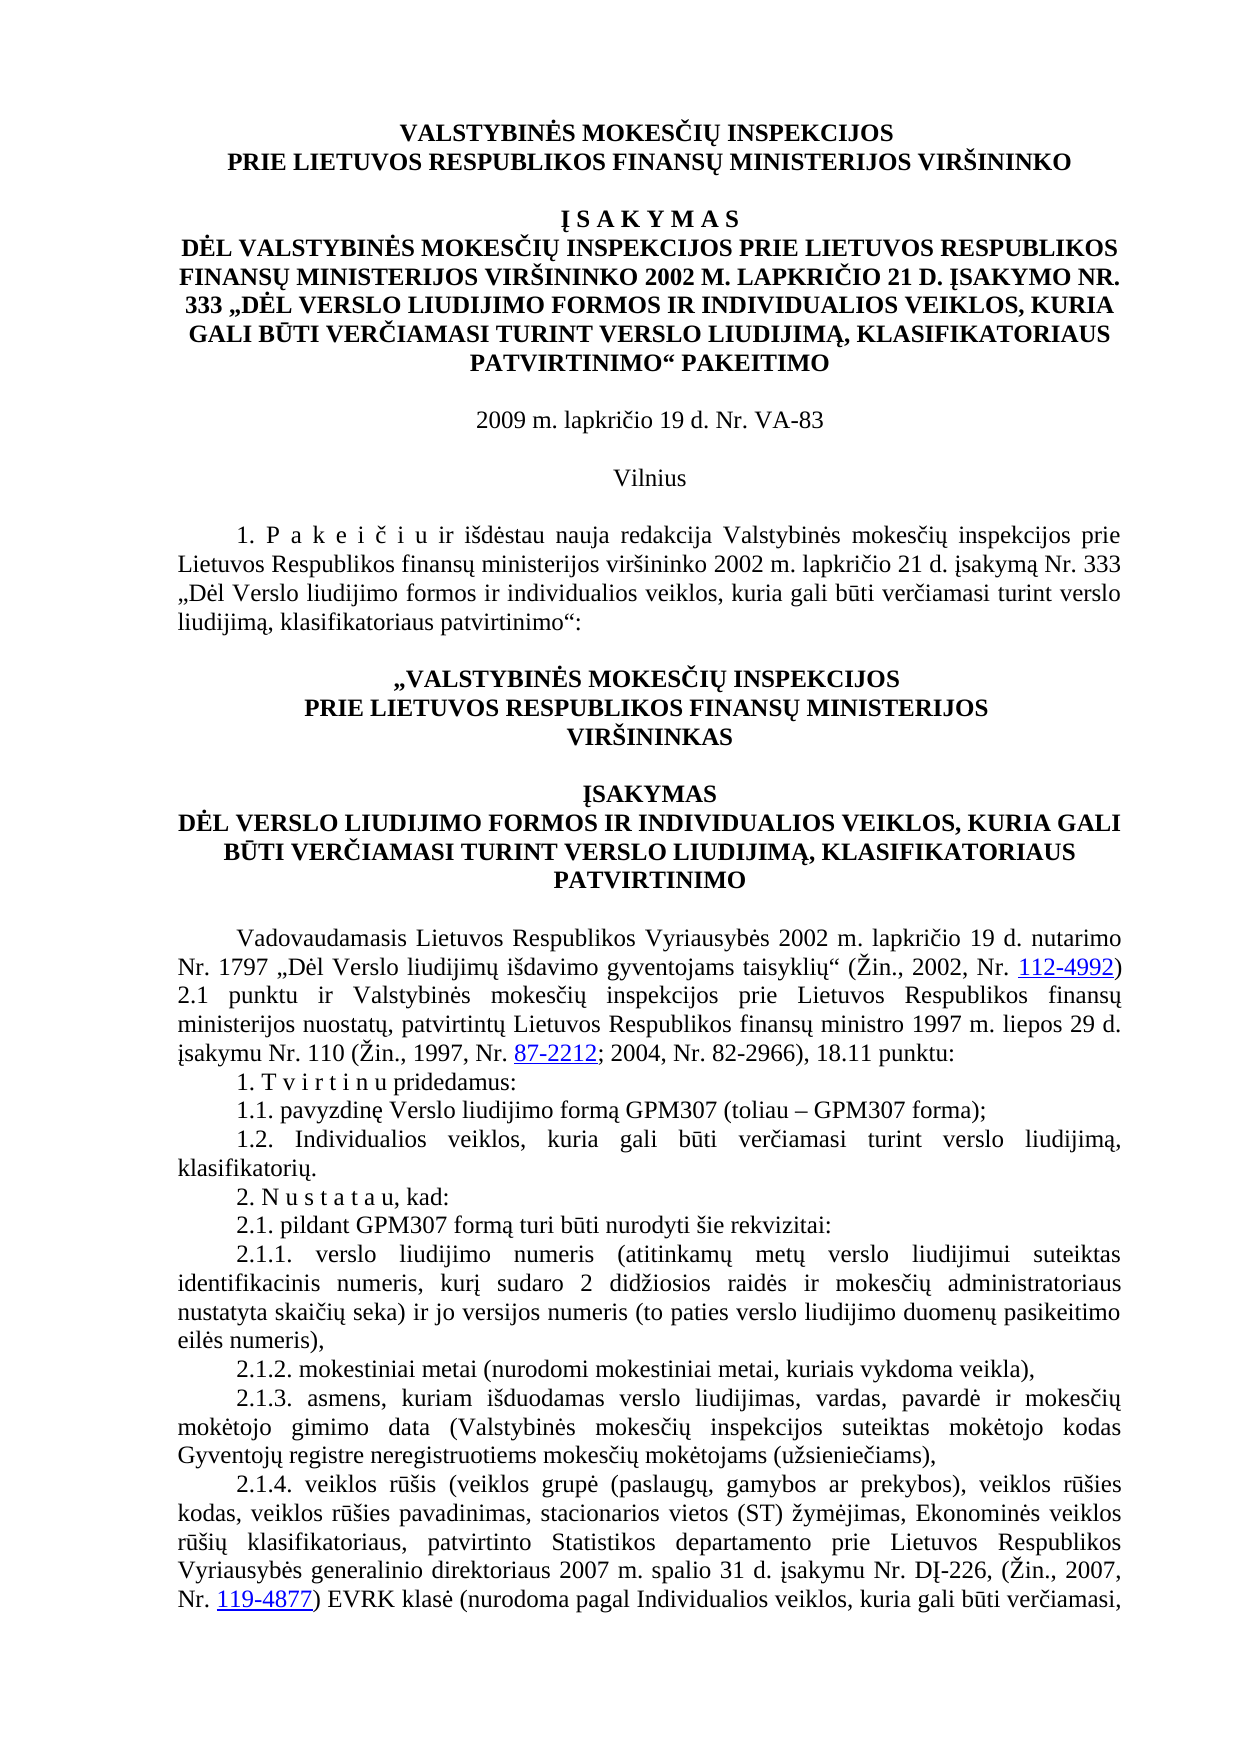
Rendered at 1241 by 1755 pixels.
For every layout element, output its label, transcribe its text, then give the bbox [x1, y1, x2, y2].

text Vadovaudamasis Lietuvos Respublikos Vyriausybės 2002 m. lapkričio 19 d. nutarimo Nr. 1797 „Dėl Verslo liudijimų išdavimo gyventojams taisyklių“ (Žin., 2002, Nr. 112-4992) 2.1 punktu ir Valstybinės mokesčių inspekcijos prie Lietuvos Respublikos finansų ministerijos nuostatų, patvirtintų Lietuvos Respublikos finansų ministro 1997 m. liepos 29 d. įsakymu Nr. 110 (Žin., 1997, Nr. 87-2212; 2004, Nr. 82-2966), 18.11 punktu: [177, 923, 1122, 1067]
text 2.1. pildant GPM307 formą turi būti nurodyti šie rekvizitai: [177, 1211, 1122, 1239]
text DĖL VERSLO LIUDIJIMO FORMOS IR INDIVIDUALIOS VEIKLOS, KURIA GALI BŪTI VERČIAMASI TURINT VERSLO LIUDIJIMĄ, KLASIFIKATORIAUS PATVIRTINIMO [177, 808, 1122, 894]
text VIRŠININKAS [177, 722, 1122, 751]
text PRIE LIETUVOS RESPUBLIKOS FINANSŲ MINISTERIJOS VIRŠININKO [177, 147, 1122, 176]
text 2.1.1. verslo liudijimo numeris (atitinkamų metų verslo liudijimui suteiktas identifikacinis numeris, kurį sudaro 2 didžiosios raidės ir mokesčių administratoriaus nustatyta skaičių seka) ir jo versijos numeris (to paties verslo liudijimo duomenų pasikeitimo eilės numeris), [177, 1239, 1122, 1354]
text 2.1.2. mokestiniai metai (nurodomi mokestiniai metai, kuriais vykdoma veikla), [177, 1354, 1122, 1383]
text 1. P a k e i č i u ir išdėstau nauja redakcija Valstybinės mokesčių inspekcijos prie Lietuvos Respublikos finansų ministerijos viršininko 2002 m. lapkričio 21 d. įsakymą Nr. 333 „Dėl Verslo liudijimo formos ir individualios veiklos, kuria gali būti verčiamasi turint verslo liudijimą, klasifikatoriaus patvirtinimo“: [177, 521, 1122, 636]
text VALSTYBINĖS MOKESČIŲ INSPEKCIJOS [177, 118, 1122, 147]
text „VALSTYBINĖS MOKESČIŲ INSPEKCIJOS [177, 664, 1122, 693]
text Į S A K Y M A S [177, 204, 1122, 233]
text DėL VALSTYBINĖS MOKESČIŲ INSPEKCIJOS PRIE LIETUVOS RESPUBLIKOS FINANSŲ MINISTERIJOS VIRŠININKO 2002 M. LAPKRIČIO 21 D. ĮSAKYMO NR. 333 „DĖL VERSLO LIUDIJIMO FORMOS IR INDIVIDUALIOS VEIKLOS, KURIA GALI BŪTI VERČIAMASI TURINT VERSLO LIUDIJIMĄ, KLASIFIKATORIAUS PATVIRTINIMO“ PAKEITIMO [177, 233, 1122, 377]
text 1. T v i r t i n u pridedamus: [177, 1067, 1122, 1096]
text 1.2. Individualios veiklos, kuria gali būti verčiamasi turint verslo liudijimą, klasifikatorių. [177, 1124, 1122, 1182]
text 1.1. pavyzdinę Verslo liudijimo formą GPM307 (toliau – GPM307 forma); [177, 1096, 1122, 1124]
text PRIE LIETUVOS RESPUBLIKOS FINANSŲ MINISTERIJOS [177, 693, 1122, 722]
text Vilnius [177, 463, 1122, 492]
text 2009 m. lapkričio 19 d. Nr. VA-83 [177, 406, 1122, 434]
text 2. N u s t a t a u, kad: [177, 1182, 1122, 1211]
text 2.1.3. asmens, kuriam išduodamas verslo liudijimas, vardas, pavardė ir mokesčių mokėtojo gimimo data (Valstybinės mokesčių inspekcijos suteiktas mokėtojo kodas Gyventojų registre neregistruotiems mokesčių mokėtojams (užsieniečiams), [177, 1383, 1122, 1469]
text 2.1.4. veiklos rūšis (veiklos grupė (paslaugų, gamybos ar prekybos), veiklos rūšies kodas, veiklos rūšies pavadinimas, stacionarios vietos (ST) žymėjimas, Ekonominės veiklos rūšių klasifikatoriaus, patvirtinto Statistikos departamento prie Lietuvos Respublikos Vyriausybės generalinio direktoriaus 2007 m. spalio 31 d. įsakymu Nr. DĮ-226, (Žin., 2007, Nr. 119-4877) EVRK klasė (nurodoma pagal Individualios veiklos, kuria gali būti verčiamasi, [177, 1469, 1122, 1613]
text ĮSAKYMAS [177, 779, 1122, 808]
